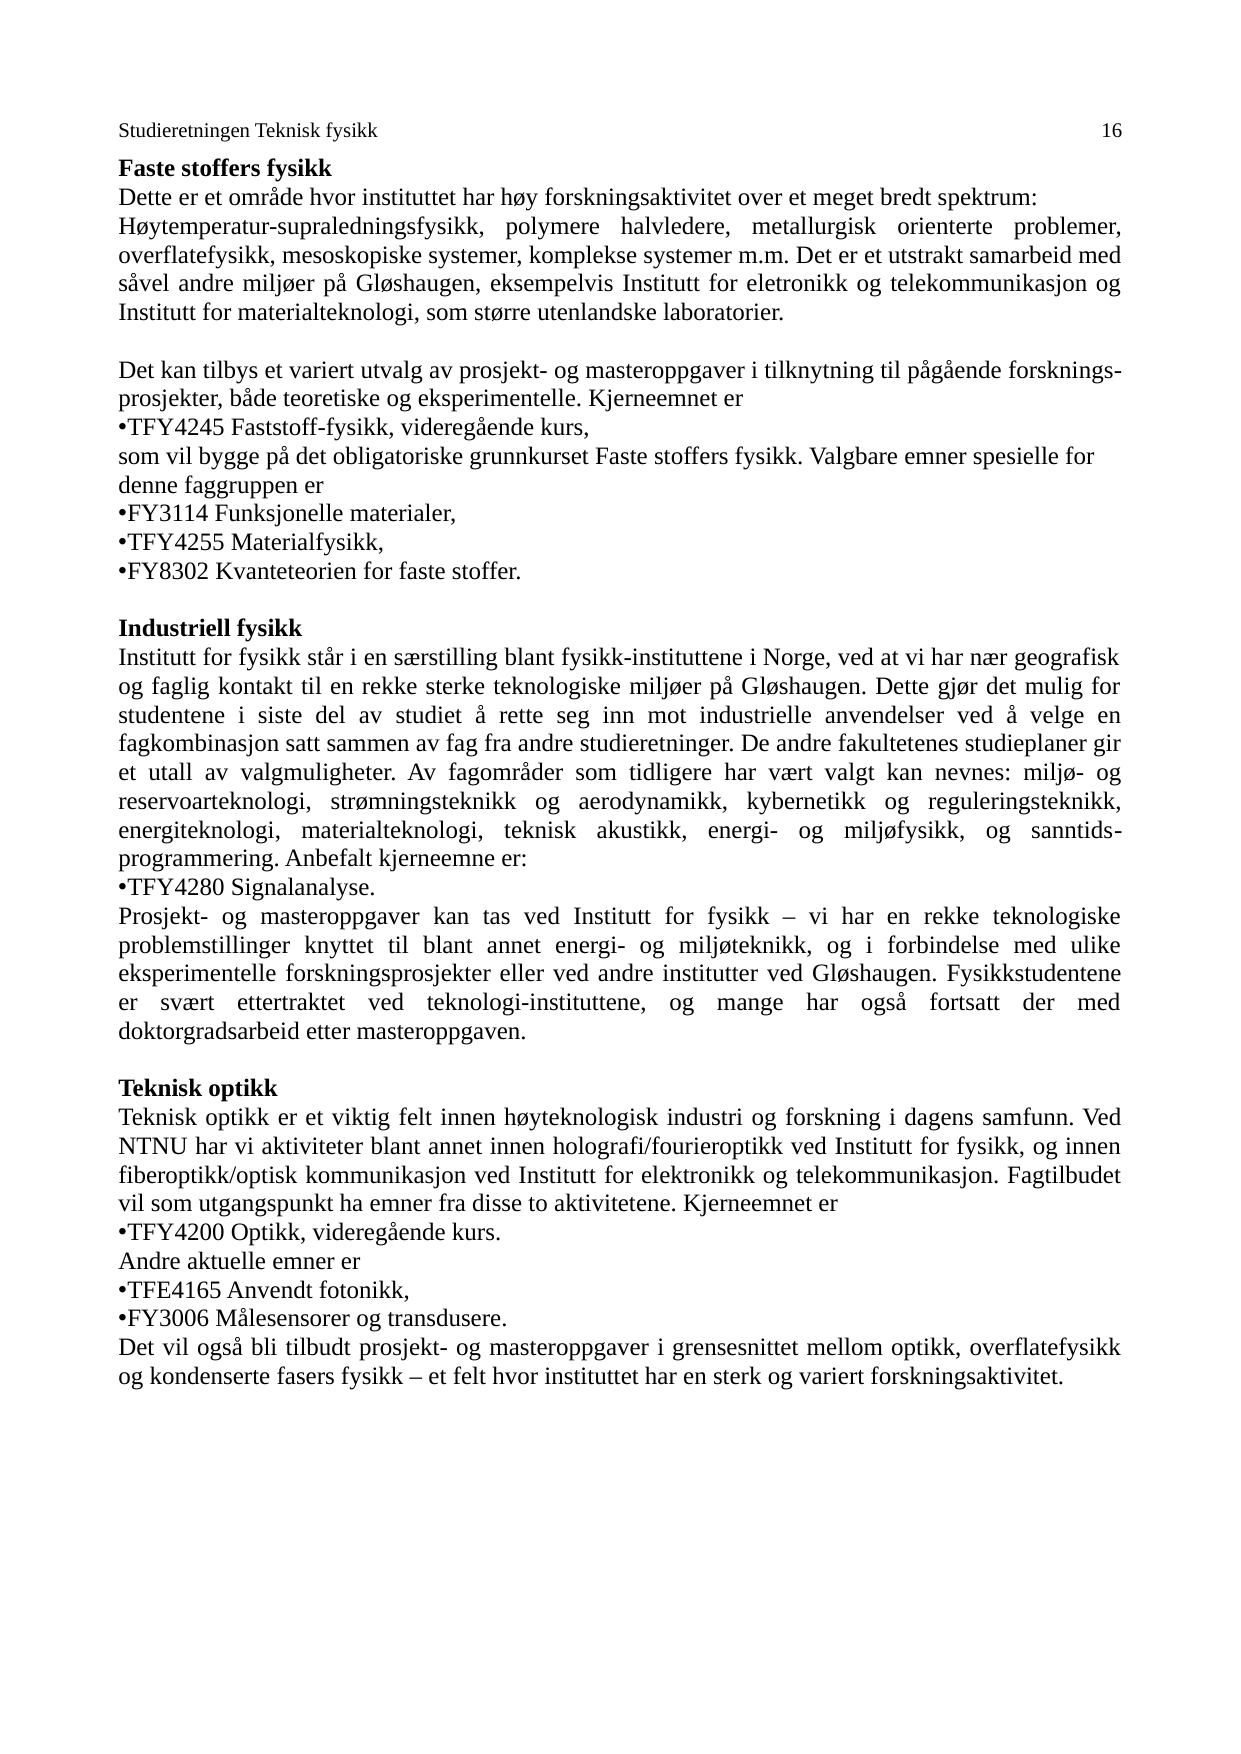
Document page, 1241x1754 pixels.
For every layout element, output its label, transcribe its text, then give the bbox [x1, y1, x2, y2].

text Andre aktuelle emner er [118, 1246, 1122, 1275]
text Høytemperatur-supraledningsfysikk, polymere halvledere, metallurgisk orienterte problemer, overflatefysikk, mesoskopiske systemer, komplekse systemer m.m. Det er et utstrakt samarbeid med såvel andre miljøer på Gløshaugen, eksempelvis Institutt for eletronikk og telekommunikasjon og Institutt for materialteknologi, som større utenlandske laboratorier. [118, 211, 1122, 326]
list TFY4255 Materialfysikk, [118, 527, 1122, 556]
text Faste stoffers fysikk [118, 153, 1122, 182]
list TFE4165 Anvendt fotonikk, [118, 1275, 1122, 1303]
list FY3114 Funksjonelle materialer, [118, 498, 1122, 527]
list TFY4245 Faststoff-fysikk, videregående kurs, [118, 412, 1122, 441]
text Teknisk optikk [118, 1073, 1122, 1102]
list FY3006 Målesensorer og transdusere. [118, 1303, 1122, 1332]
list TFY4200 Optikk, videregående kurs. [118, 1217, 1122, 1246]
text Dette er et område hvor instituttet har høy forskningsaktivitet over et meget bredt spektrum: [118, 182, 1122, 211]
text Industriell fysikk [118, 613, 1122, 642]
list TFY4280 Signalanalyse. [118, 872, 1122, 901]
text Teknisk optikk er et viktig felt innen høyteknologisk industri og forskning i dagens samfunn. Ved NTNU har vi aktiviteter blant annet innen holografi/fourieroptikk ved Institutt for fysikk, og innen fiberoptikk/optisk kommunikasjon ved Institutt for elektronikk og telekommunikasjon. Fagtilbudet vil som utgangspunkt ha emner fra disse to aktivitetene. Kjerneemnet er [118, 1102, 1122, 1217]
text Institutt for fysikk står i en særstilling blant fysikk-instituttene i Norge, ved at vi har nær geografisk og faglig kontakt til en rekke sterke teknologiske miljøer på Gløshaugen. Dette gjør det mulig for studentene i siste del av studiet å rette seg inn mot industrielle anvendelser ved å velge en fagkombinasjon satt sammen av fag fra andre studieretninger. De andre fakultetenes studieplaner gir et utall av valgmuligheter. Av fagområder som tidligere har vært valgt kan nevnes: miljø- og reservoarteknologi, strømningsteknikk og aerodynamikk, kybernetikk og reguleringsteknikk, energiteknologi, materialteknologi, teknisk akustikk, energi- og miljøfysikk, og sanntids­programmering. Anbefalt kjerneemne er: [118, 642, 1122, 872]
text Det kan tilbys et variert utvalg av prosjekt- og masteroppgaver i tilknytning til pågående forsknings­prosjekter, både teoretiske og eksperimentelle. Kjerneemnet er [118, 355, 1122, 412]
text Prosjekt- og masteroppgaver kan tas ved Institutt for fysikk – vi har en rekke teknologiske problemstillinger knyttet til blant annet energi- og miljøteknikk, og i forbindelse med ulike eksperimentelle forskningsprosjekter eller ved andre institutter ved Gløshaugen. Fysikkstudentene er svært ettertraktet ved teknologi-instituttene, og mange har også fortsatt der med doktorgradsarbeid etter masteroppgaven. [118, 901, 1122, 1045]
list FY8302 Kvanteteorien for faste stoffer. [118, 556, 1122, 585]
text Det vil også bli tilbudt prosjekt- og masteroppgaver i grensesnittet mellom optikk, overflatefysikk og kondenserte fasers fysikk – et felt hvor instituttet har en sterk og variert forskningsaktivitet. [118, 1332, 1122, 1390]
text som vil bygge på det obligatoriske grunnkurset Faste stoffers fysikk. Valgbare emner spesielle for denne faggruppen er [118, 441, 1122, 498]
